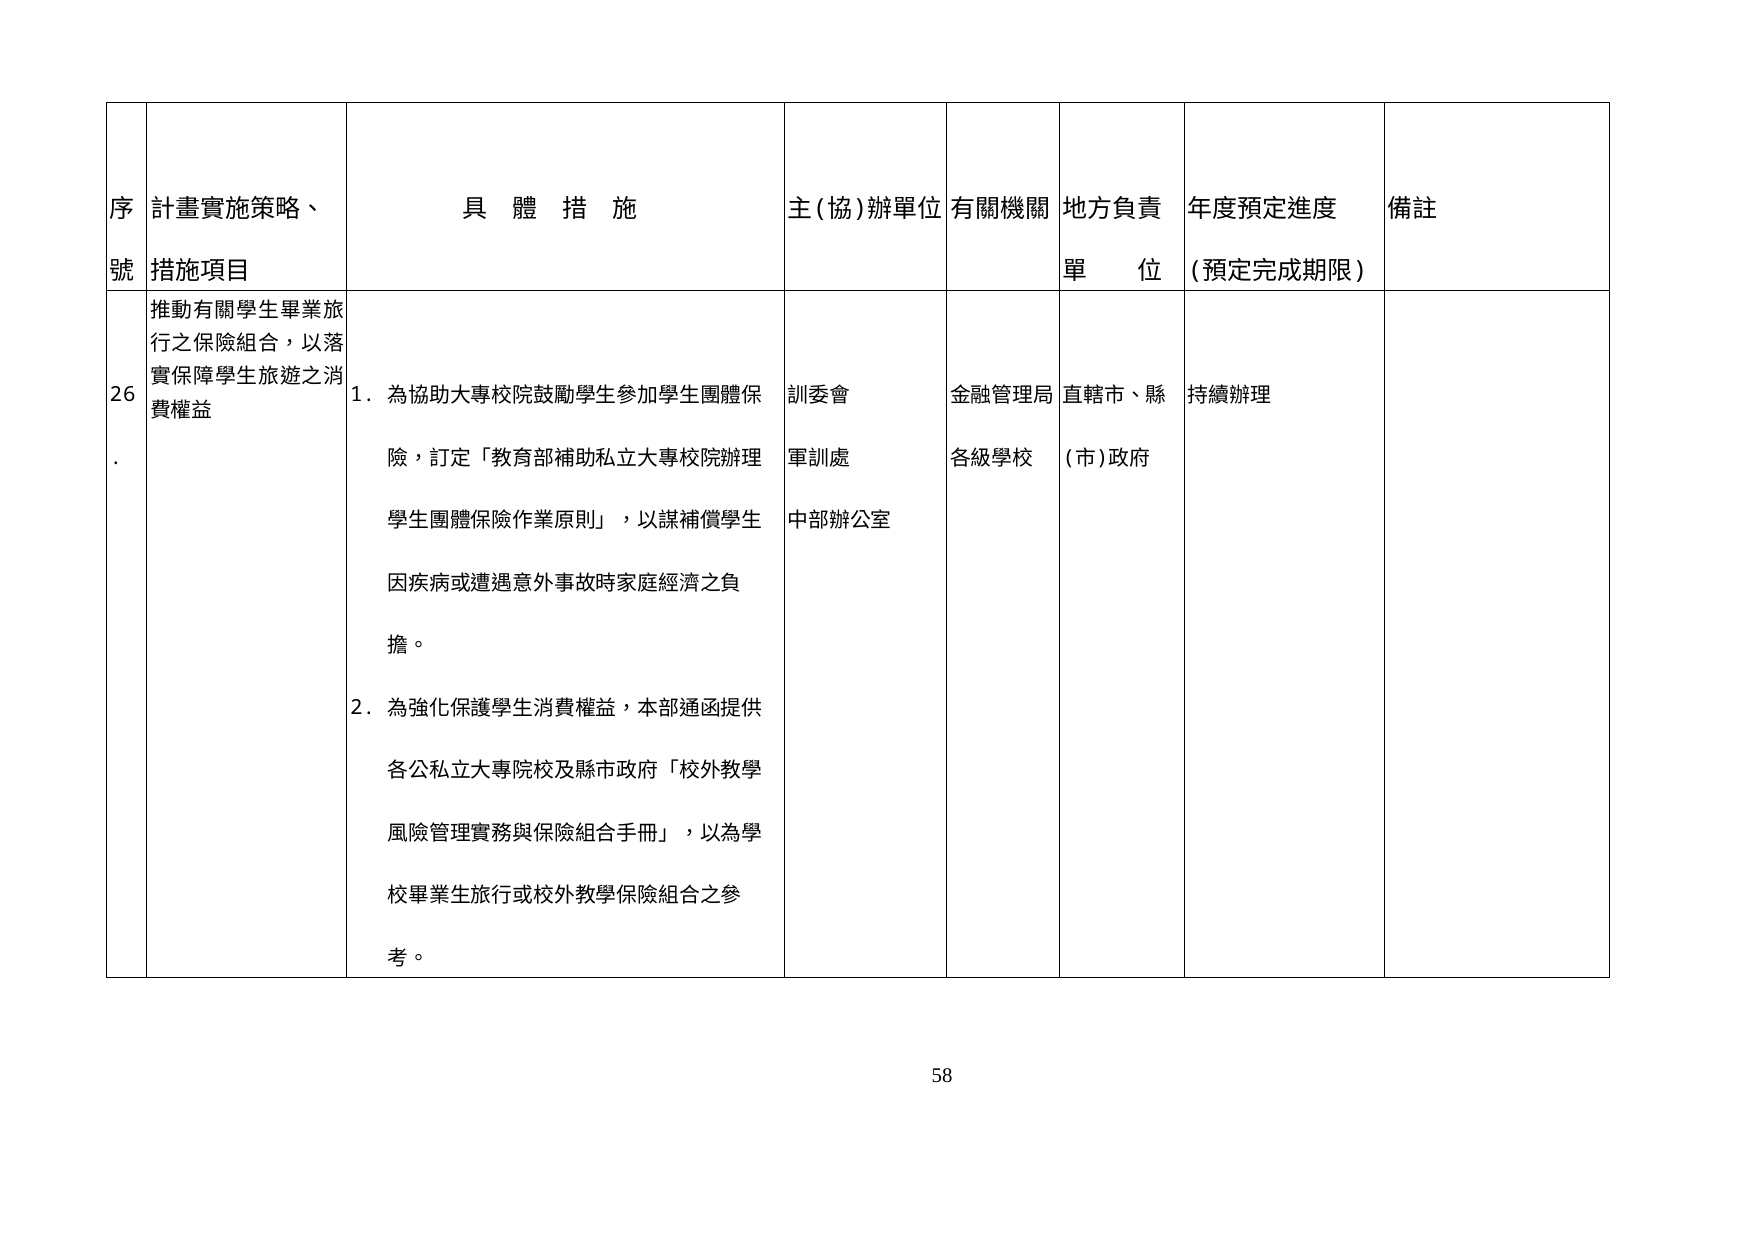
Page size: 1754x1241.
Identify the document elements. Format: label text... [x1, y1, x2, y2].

table_cell [107, 291, 146, 977]
table_cell 金融管理局各級學校 [947, 291, 1059, 977]
table_cell 推動有關學生畢業旅行之保險組合，以落實保障學生旅遊之消費權益 [147, 291, 346, 977]
table_cell 為協助大專校院鼓勵學生參加學生團體保險，訂定「教育部補助私立大專校院辦理學生團體保險作業原則」，以謀補償學生因疾病或遭遇意外事故時家庭經濟之負擔。 為強化保護學生消費權益，本部通函提供各公私立大專院校及縣市政府「校外教學風險管理實務與保險組合手冊」，以為學校畢業生旅行或校外教學保險組合之參考。 為保障學生校外教學安全，修訂「各級學校辦理校外活動租（使）用交通工具應注意事項」。 督請部屬高中職以下學校依規定辦妥保險事宜，方可成行；保險內容應含意外災害及食物中毒，保險期間應自起程至返家日全整天計算 於校安中心網頁中設置學生戶外活動應注意相關事項，並放置遊覽車定型化契約宣導同學周知運用。 [347, 291, 784, 977]
table_cell 持續辦理 [1185, 291, 1384, 977]
table_header 有關機關 [947, 103, 1059, 289]
table_header 具 體 措 施 [347, 103, 784, 289]
table_header 備註 [1385, 103, 1609, 289]
table_header 計畫實施策略、 措施項目 [147, 103, 346, 289]
table_cell [1385, 291, 1609, 977]
table_header 序 號 [107, 103, 146, 289]
table_cell 直轄市、縣(市)政府 [1060, 291, 1184, 977]
table_header 年度預定進度 (預定完成期限) [1185, 103, 1384, 289]
table_header 主(協)辦單位 [785, 103, 946, 289]
table_header 地方負責 單 位 [1060, 103, 1184, 289]
table_cell 訓委會 軍訓處 中部辦公室 [785, 291, 946, 977]
